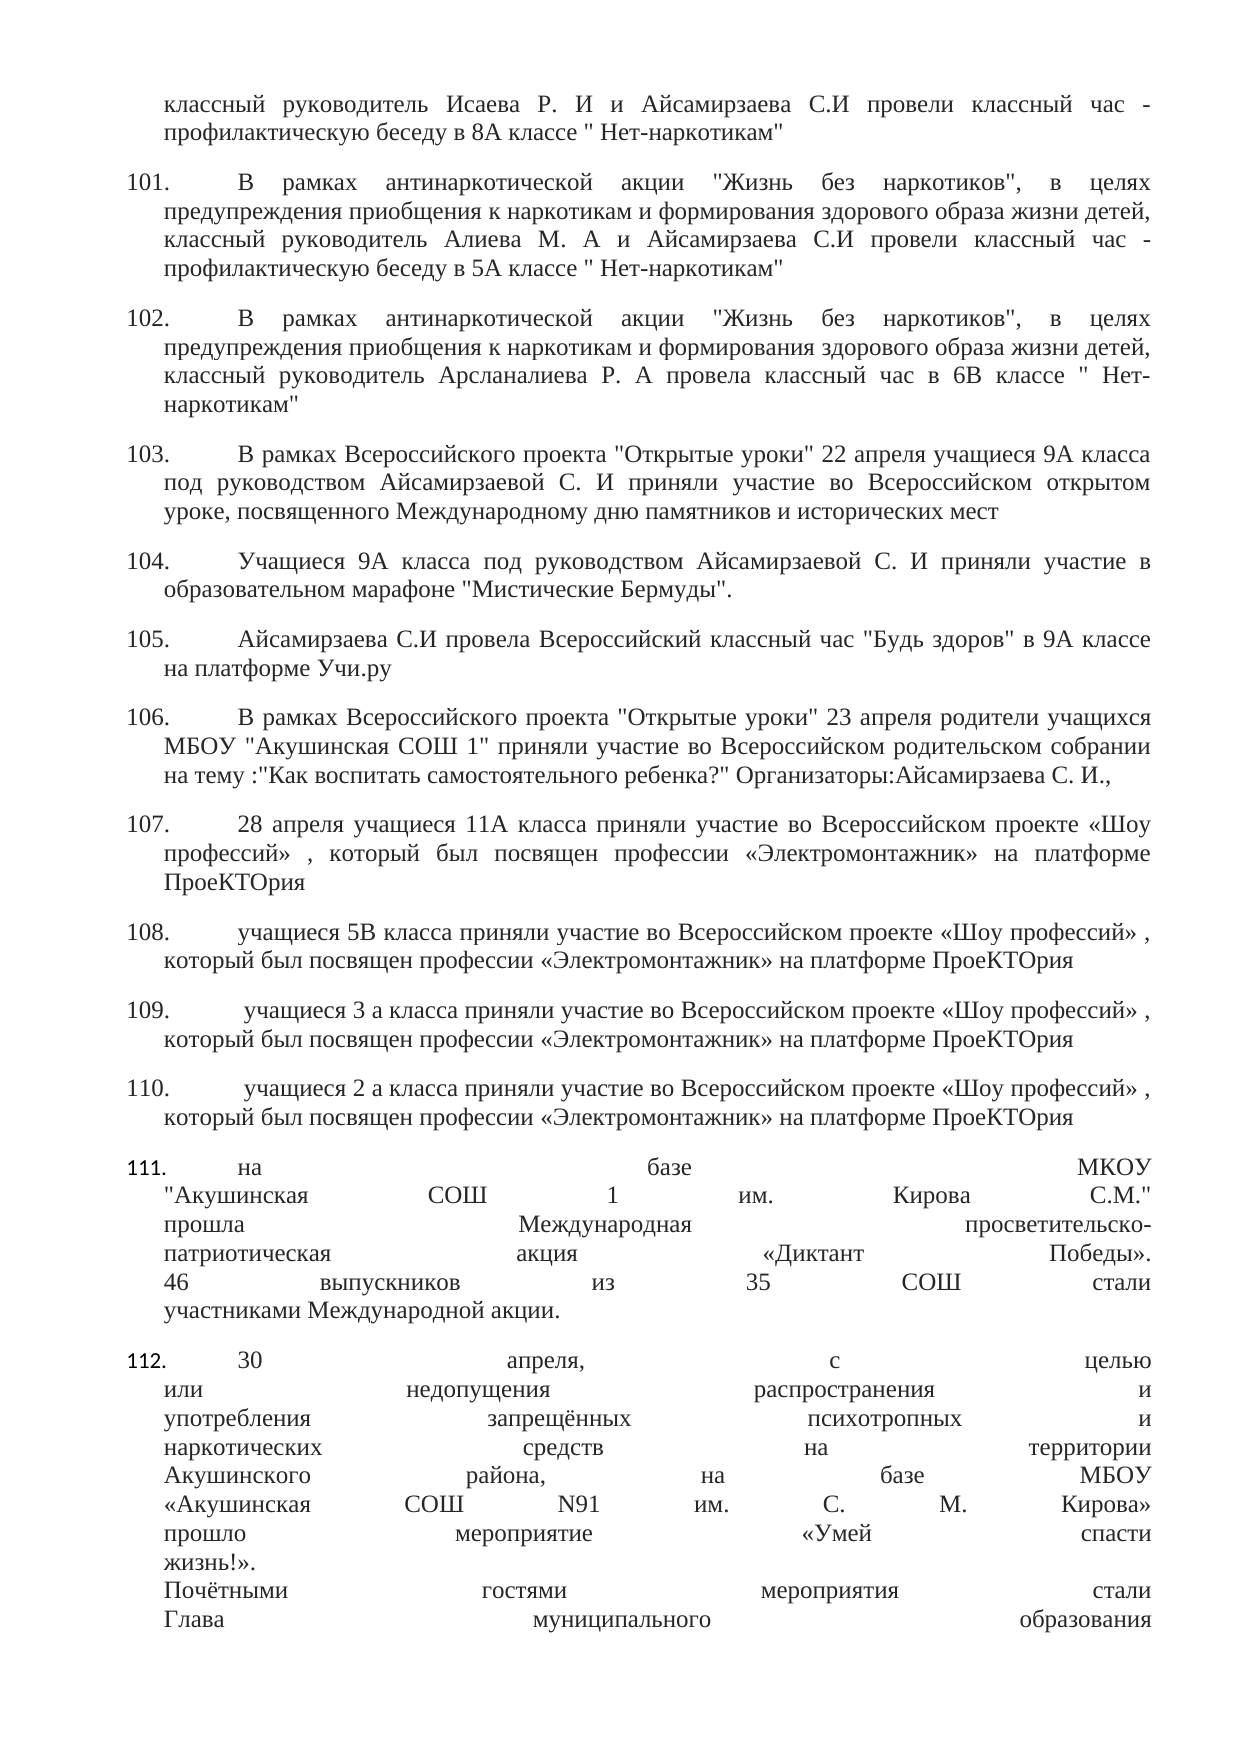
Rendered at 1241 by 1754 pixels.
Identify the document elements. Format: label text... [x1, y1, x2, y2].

list 28 апреля учащиеся 11А класса приняли участие во Всероссийском проекте «Шоу профессий» , который был посвящен профессии «Электромонтажник» на платформе ПроеКТОрия [126, 809, 1152, 896]
list учащиеся 3 а класса приняли участие во Всероссийском проекте «Шоу профессий» , который был посвящен профессии «Электромонтажник» на платформе ПроеКТОрия [126, 995, 1152, 1052]
list Учащиеся 9А класса под руководством Айсамирзаевой С. И приняли участие в образовательном марафоне "Мистические Бермуды". [126, 546, 1152, 603]
list В рамках антинаркотической акции "Жизнь без наркотиков", в целях предупреждения приобщения к наркотикам и формирования здорового образа жизни детей, классный руководитель Арсланалиева Р. А провела классный час в 6В классе " Нет-наркотикам" [126, 303, 1152, 418]
list В рамках Всероссийского проекта "Открытые уроки" 23 апреля родители учащихся МБОУ "Акушинская СОШ 1" приняли участие во Всероссийском родительском собрании на тему :"Как воспитать самостоятельного ребенка?" Организаторы:Айсамирзаева С. И., [126, 702, 1152, 789]
list учащиеся 5В класса приняли участие во Всероссийском проекте «Шоу профессий» , который был посвящен профессии «Электромонтажник» на платформе ПроеКТОрия [126, 917, 1152, 974]
list В рамках антинаркотической акции "Жизнь без наркотиков", в целях предупреждения приобщения к наркотикам и формирования здорового образа жизни детей, классный руководитель Алиева М. А и Айсамирзаева С.И провели классный час -профилактическую беседу в 5А классе " Нет-наркотикам" [126, 167, 1152, 282]
list на базе МКОУ "Акушинская СОШ 1 им. Кирова С.М." прошла Международная просветительско- патриотическая акция «Диктант Победы». 46 выпускников из 35 СОШ стали участниками Международной акции. [126, 1152, 1152, 1324]
list 30 апреля, с целью или недопущения распространения и употребления запрещённых психотропных и наркотических средств на территории Акушинского района, на базе МБОУ «Акушинская СОШ N91 им. С. М. Кирова» прошло мероприятие «Умей спасти жизнь!». Почётными гостями мероприятия стали Глава муниципального образования [126, 1345, 1152, 1633]
list Айсамирзаева С.И провела Всероссийский классный час "Будь здоров" в 9А классе на платформе Учи.ру [126, 624, 1152, 682]
list классный руководитель Исаева Р. И и Айсамирзаева С.И провели классный час -профилактическую беседу в 8А классе " Нет-наркотикам" [126, 89, 1152, 146]
list В рамках Всероссийского проекта "Открытые уроки" 22 апреля учащиеся 9А класса под руководством Айсамирзаевой С. И приняли участие во Всероссийском открытом уроке, посвященного Международному дню памятников и исторических мест [126, 439, 1152, 525]
list учащиеся 2 а класса приняли участие во Всероссийском проекте «Шоу профессий» , который был посвящен профессии «Электромонтажник» на платформе ПроеКТОрия [126, 1073, 1152, 1131]
